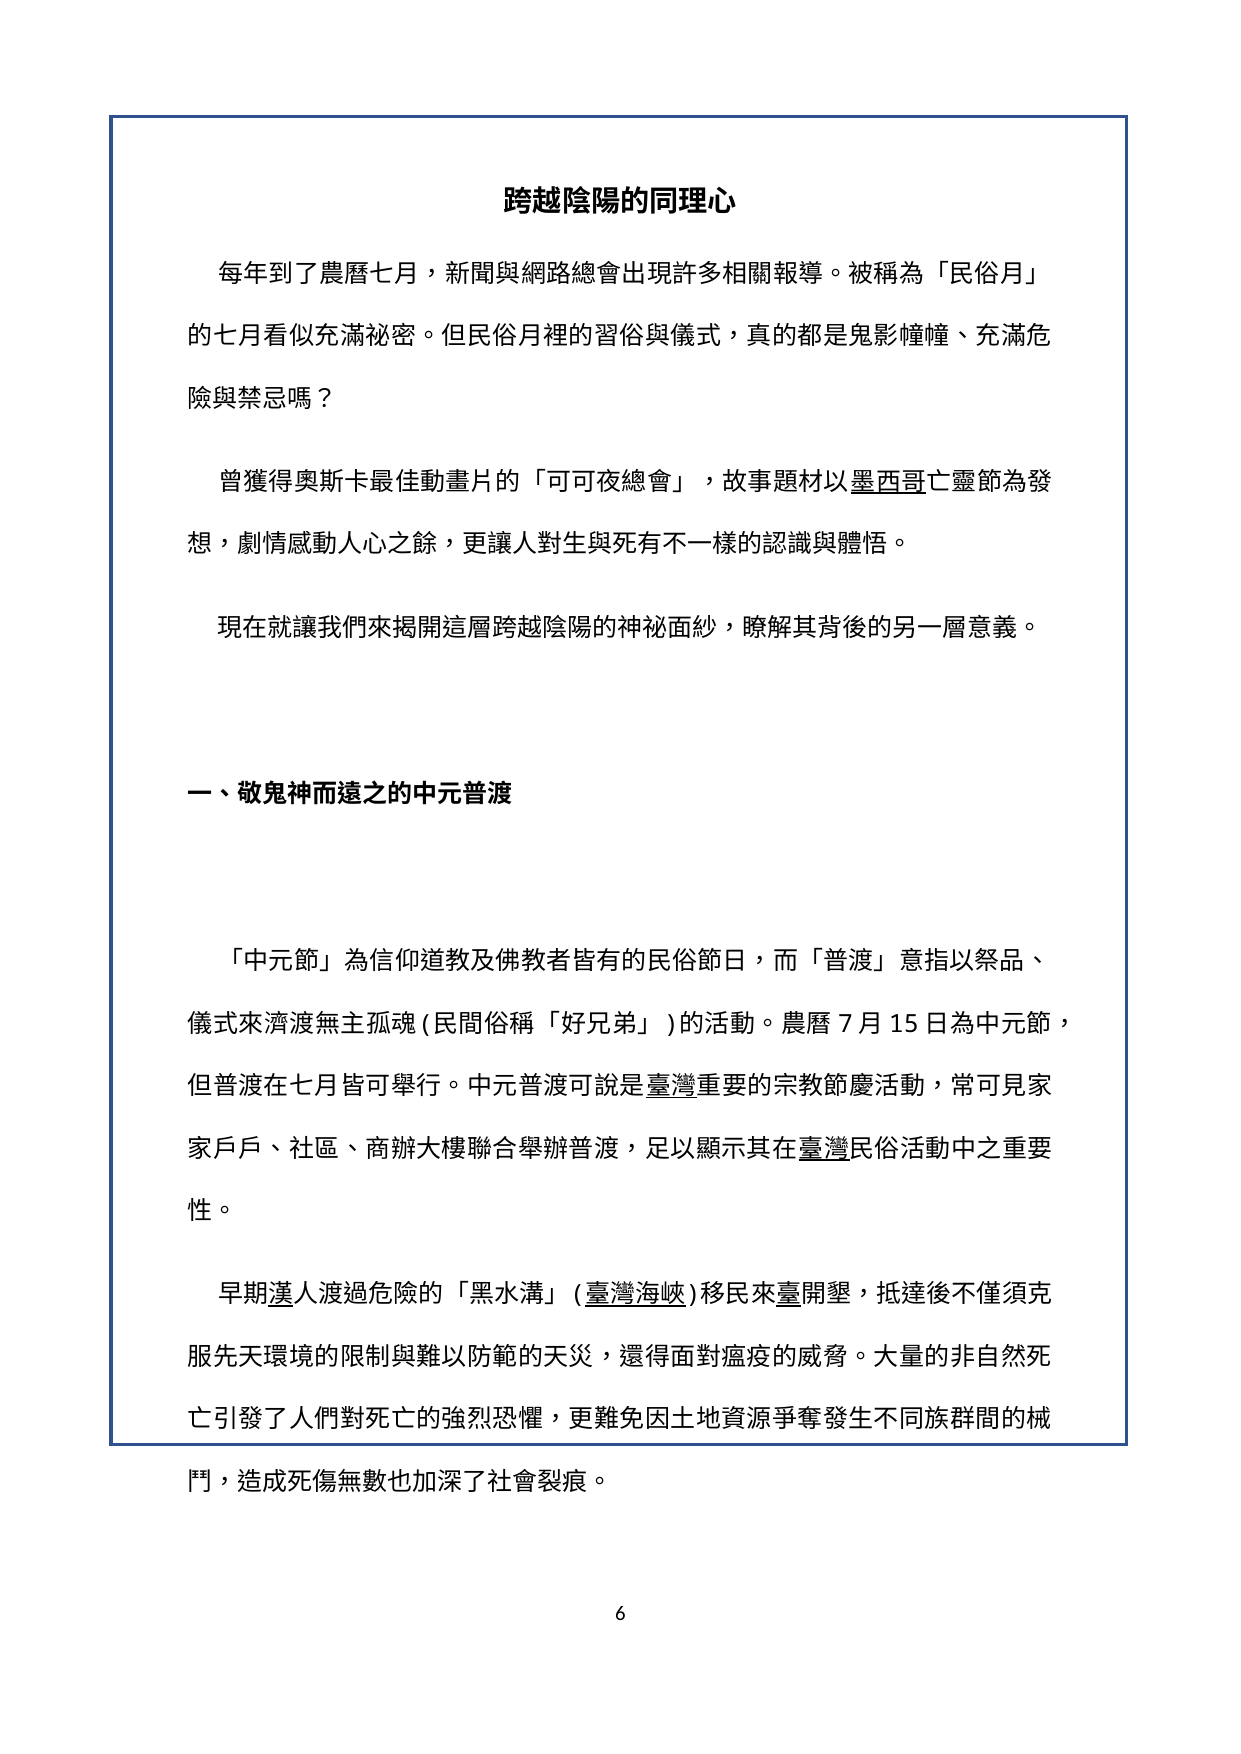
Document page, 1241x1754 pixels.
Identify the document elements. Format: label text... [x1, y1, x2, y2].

text 鬥，造成死傷無數也加深了社會裂痕。 [187, 1446, 1053, 1500]
text 早期漢人渡過危險的「黑水溝」(臺灣海峽)移民來臺開墾，抵達後不僅須克服先天環境的限制與難以防範的天災，還得面對瘟疫的威脅。大量的非自然死亡引發了人們對死亡的強烈恐懼，更難免因土地資源爭奪發生不同族群間的械 [187, 1250, 1053, 1443]
text 每年到了農曆七月，新聞與網路總會出現許多相關報導。被稱為「民俗月」的七月看似充滿祕密。但民俗月裡的習俗與儀式，真的都是鬼影幢幢、充滿危險與禁忌嗎？ [187, 229, 1053, 417]
text 曾獲得奧斯卡最佳動畫片的「可可夜總會」，故事題材以墨西哥亡靈節為發想，劇情感動人心之餘，更讓人對生與死有不一樣的認識與體悟。 [187, 438, 1053, 563]
text 「中元節」為信仰道教及佛教者皆有的民俗節日，而「普渡」意指以祭品、儀式來濟渡無主孤魂(民間俗稱「好兄弟」)的活動。農曆7月15日為中元節，但普渡在七月皆可舉行。中元普渡可說是臺灣重要的宗教節慶活動，常可見家家戶戶、社區、商辦大樓聯合舉辦普渡，足以顯示其在臺灣民俗活動中之重要性。 [187, 917, 1053, 1229]
text 跨越陰陽的同理心 [187, 157, 1053, 219]
text 現在就讓我們來揭開這層跨越陰陽的神祕面紗，瞭解其背後的另一層意義。 [187, 584, 1053, 646]
text 一、敬鬼神而遠之的中元普渡 [187, 750, 1053, 813]
